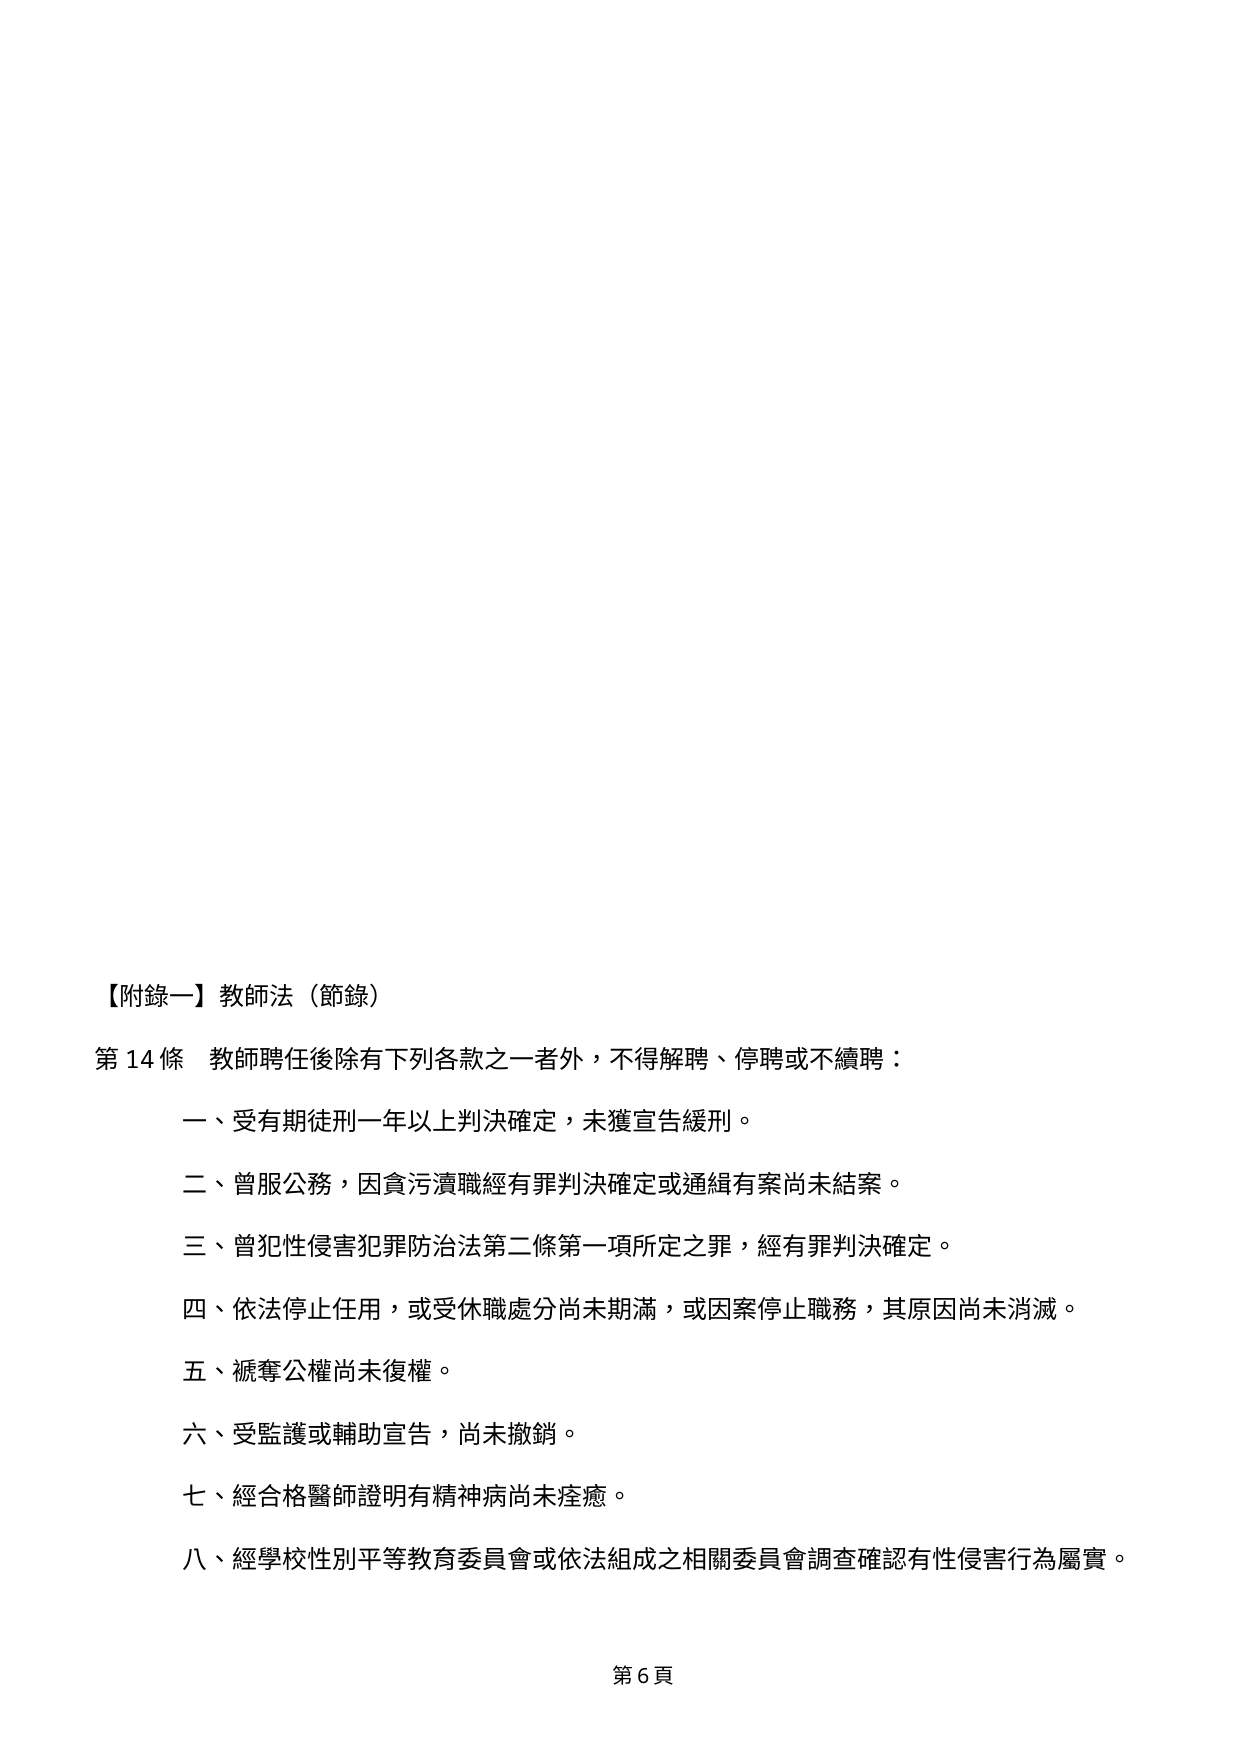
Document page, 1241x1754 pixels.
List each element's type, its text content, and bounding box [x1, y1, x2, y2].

text 二、曾服公務，因貪污瀆職經有罪判決確定或通緝有案尚未結案。 [94, 1141, 1167, 1203]
text 六、受監護或輔助宣告，尚未撤銷。 [94, 1391, 1167, 1453]
text 【附錄一】教師法（節錄） [94, 953, 1167, 1016]
text 四、依法停止任用，或受休職處分尚未期滿，或因案停止職務，其原因尚未消滅。 [94, 1266, 1167, 1328]
text 八、經學校性別平等教育委員會或依法組成之相關委員會調查確認有性侵害行為屬實。 [182, 1516, 1167, 1578]
text 第14條 教師聘任後除有下列各款之一者外，不得解聘、停聘或不續聘： [94, 1016, 1167, 1078]
text 七、經合格醫師證明有精神病尚未痊癒。 [94, 1453, 1167, 1516]
text 一、受有期徒刑一年以上判決確定，未獲宣告緩刑。 [94, 1078, 1167, 1141]
text 五、褫奪公權尚未復權。 [94, 1328, 1167, 1391]
text 三、曾犯性侵害犯罪防治法第二條第一項所定之罪，經有罪判決確定。 [94, 1203, 1167, 1266]
